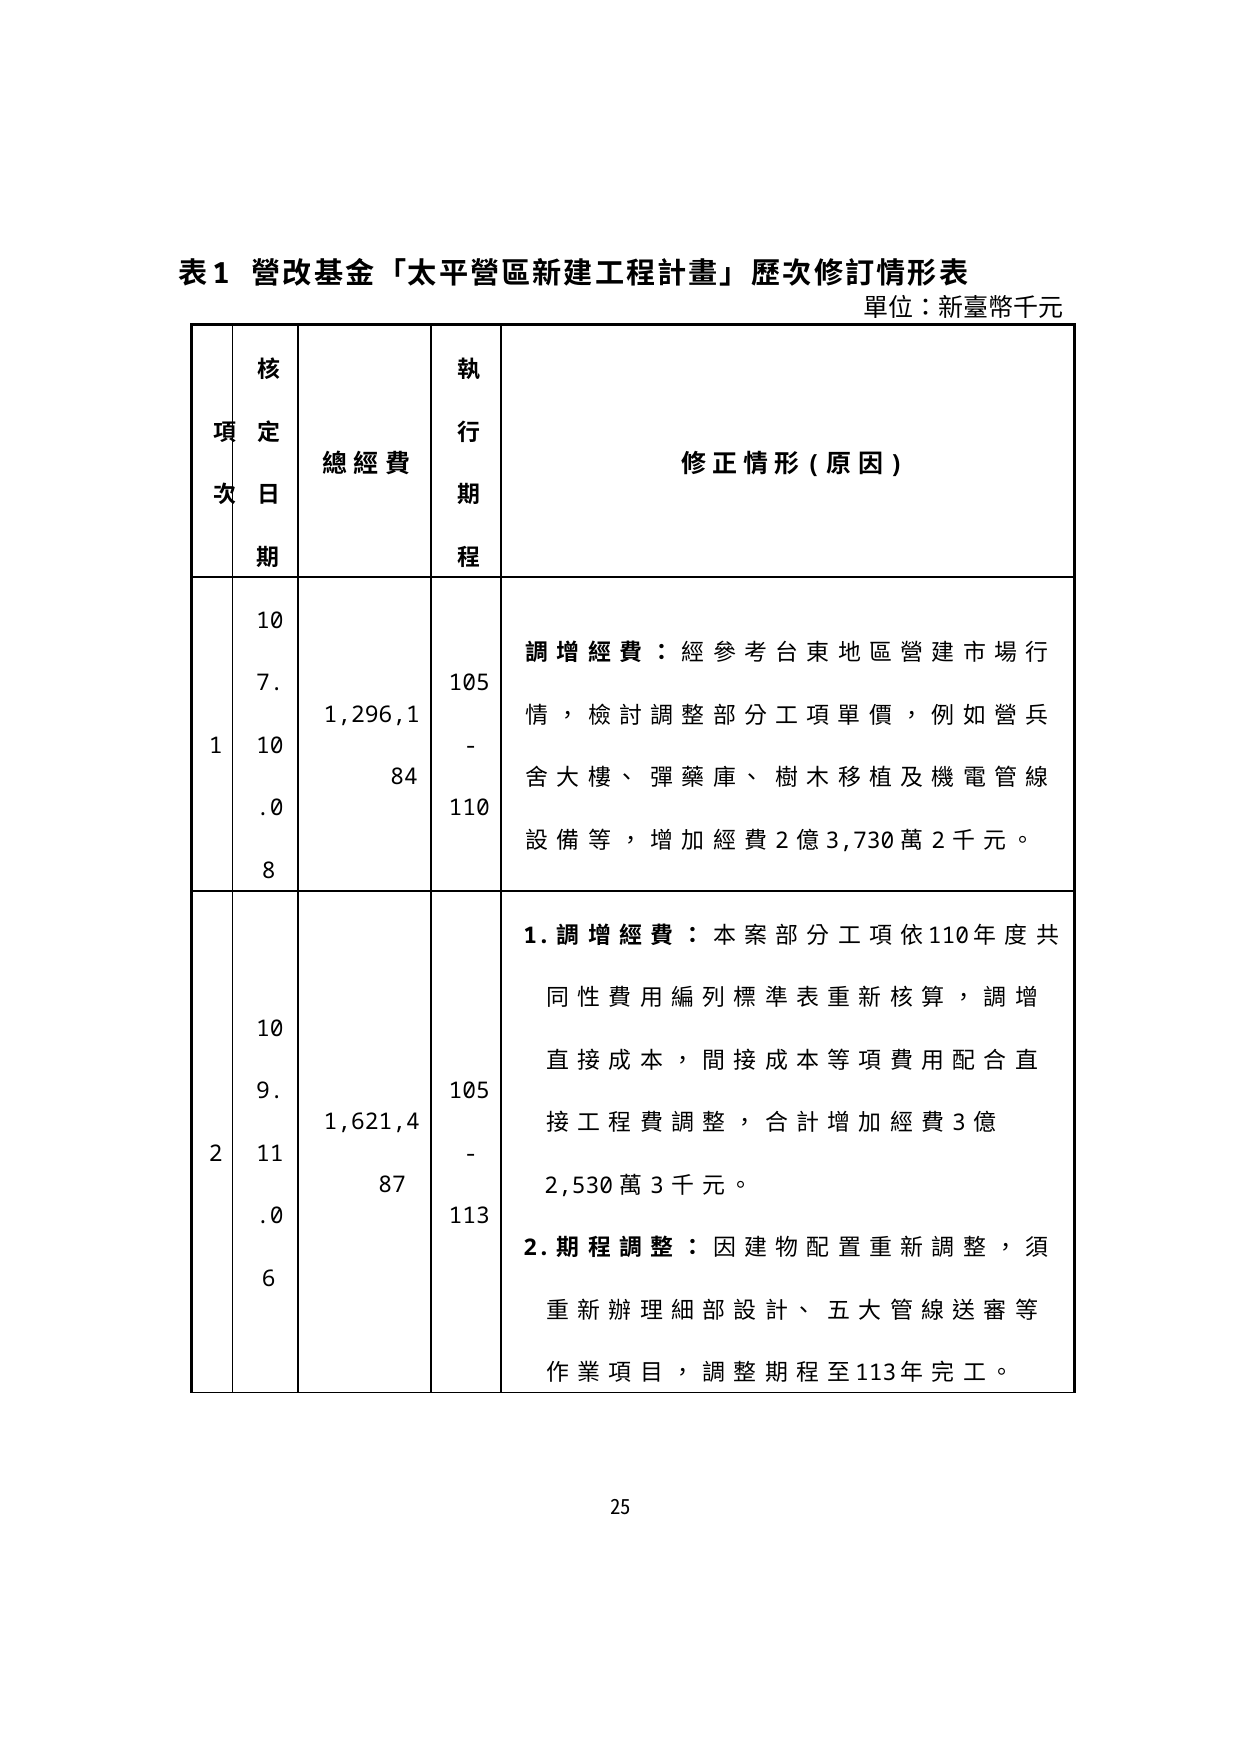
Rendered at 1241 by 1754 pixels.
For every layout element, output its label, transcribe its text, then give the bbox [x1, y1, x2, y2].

table_cell 1 [193, 578, 232, 890]
table_cell 107.10.08 [233, 578, 297, 890]
table_cell 調增經費：經參考台東地區營建市場行情，檢討調整部分工項單價，例如營兵舍大樓、彈藥庫、樹木移植及機電管線設備等，增加經費2億3,730萬2千元。 [502, 578, 1073, 890]
table_header 執行期程 [432, 326, 500, 576]
table_cell 1,296,184 [299, 578, 430, 890]
table_cell 109.11.06 [233, 892, 297, 1392]
text 單位：新臺幣千元 [177, 292, 1063, 323]
table_cell 1,621,487 [299, 892, 430, 1392]
table_cell 1.調增經費：本案部分工項依110年度共同性費用編列標準表重新核算，調增直接成本，間接成本等項費用配合直接工程費調整，合計增加經費3億2,530萬3千元。 2.期程調整：因建物配置重新調整，須重新辦理細部設計、五大管線送審等作業項目，調整期程至113年完工。 [502, 892, 1073, 1392]
table_header 修正情形(原因) [502, 326, 1073, 576]
table_header 核定日期 [233, 326, 297, 576]
table_header 總經費 [299, 326, 430, 576]
table_cell 105-110 [432, 578, 500, 890]
table_header 項次 [193, 326, 232, 576]
table_cell 105-113 [432, 892, 500, 1392]
table_cell 2 [193, 892, 232, 1392]
text 表1 營改基金「太平營區新建工程計畫」歷次修訂情形表 [177, 229, 1063, 292]
